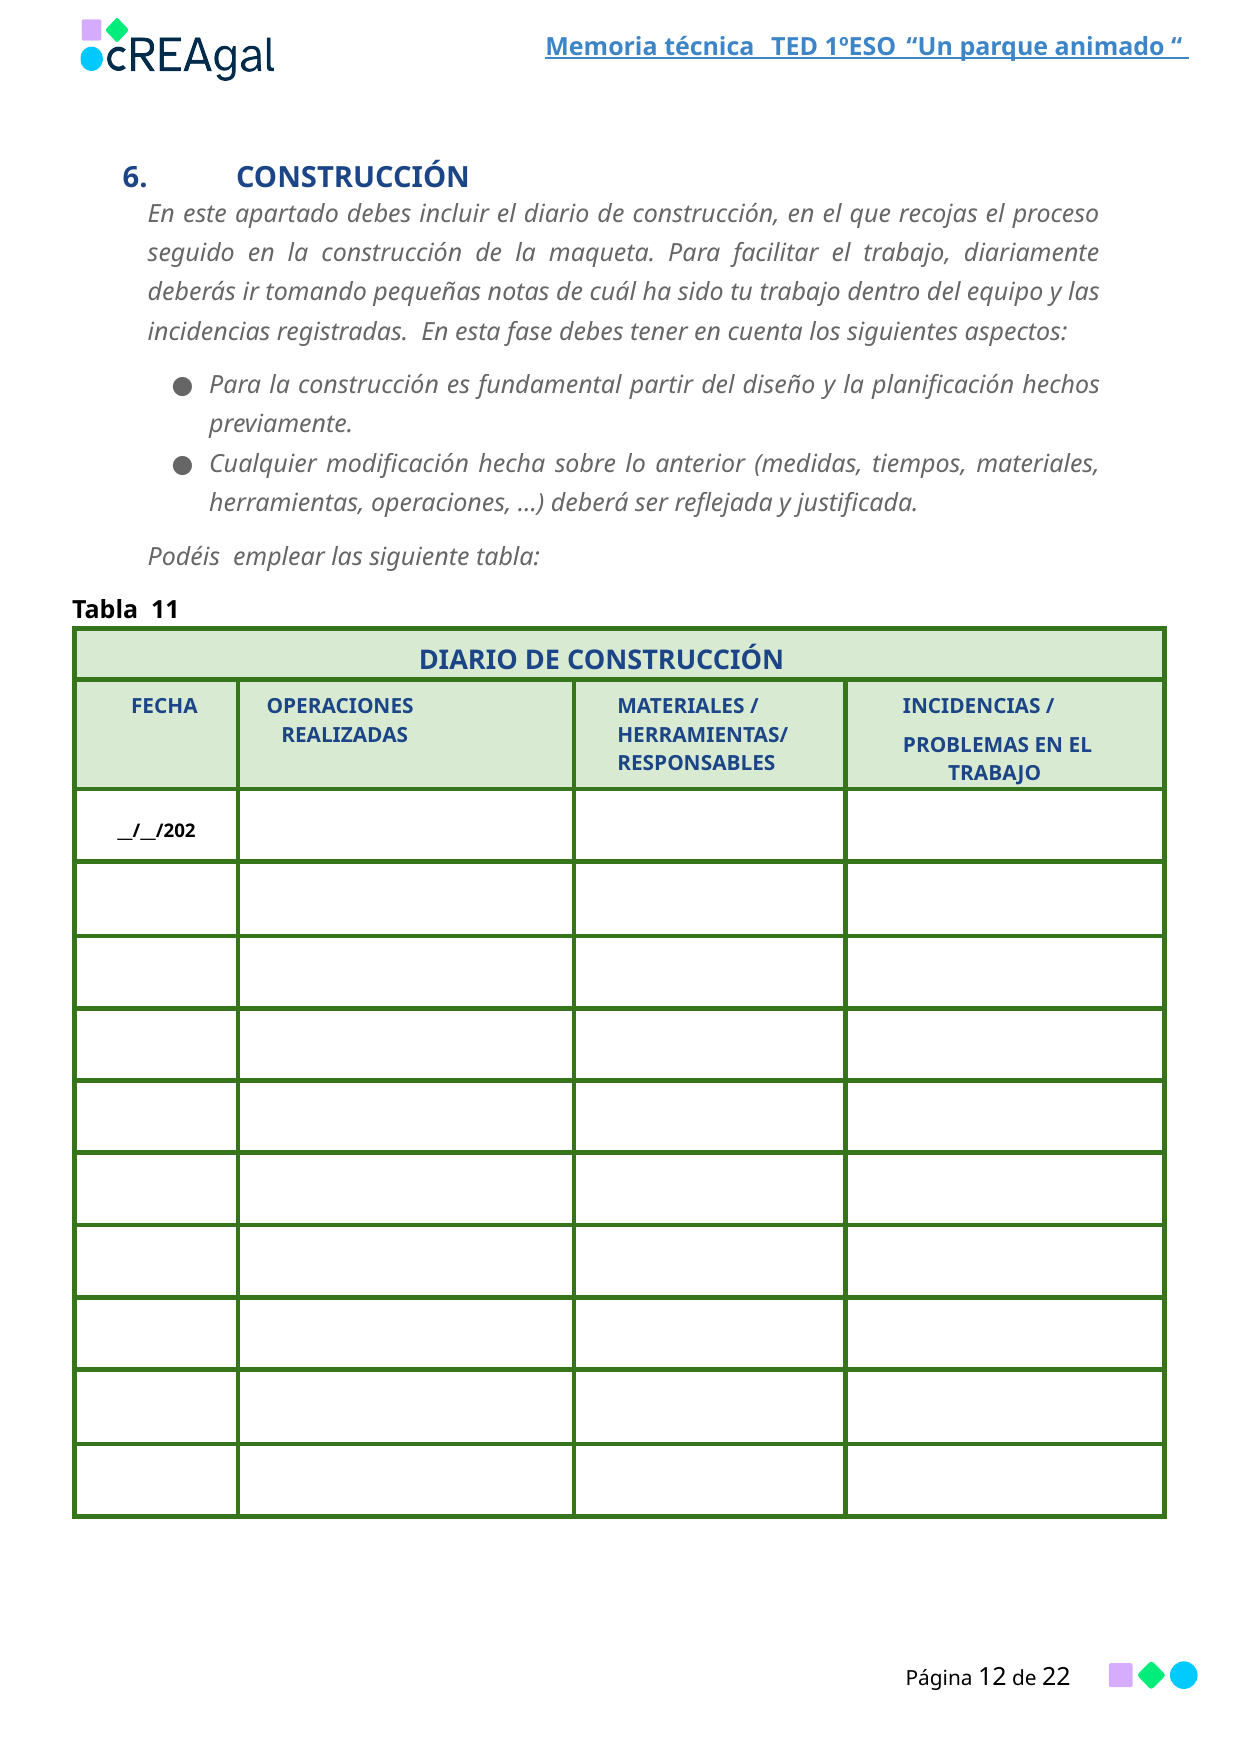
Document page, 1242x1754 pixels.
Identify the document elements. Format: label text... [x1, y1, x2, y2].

table_cell [240, 938, 572, 1006]
table_cell [576, 864, 843, 933]
table_cell [848, 864, 1162, 933]
table_cell [240, 1227, 572, 1295]
table_cell [77, 1155, 236, 1223]
table_cell [240, 1446, 572, 1514]
table_cell [77, 1372, 236, 1442]
table_cell [848, 1155, 1162, 1223]
table_header DIARIO DE CONSTRUCCIÓN [77, 631, 1162, 677]
table_cell [240, 1011, 572, 1078]
table_cell [848, 1227, 1162, 1295]
text Podéis emplear las siguiente tabla: [147, 538, 1101, 572]
table_cell [848, 1011, 1162, 1078]
table_cell [77, 1300, 236, 1367]
table_cell __/__/202 [77, 791, 236, 859]
table_cell [576, 1083, 843, 1150]
list CONSTRUCCIÓN [147, 156, 1101, 196]
table_cell [240, 864, 572, 933]
table_cell [240, 791, 572, 859]
table_cell [576, 1446, 843, 1514]
text Tabla 11 [59, 592, 1101, 626]
table_cell OPERACIONES REALIZADAS [240, 682, 572, 787]
text En este apartado debes incluir el diario de construcción, en el que recojas el proceso seguido en la construcción de la maqueta. Para facilitar el trabajo, diariamente deberás ir tomando pequeñas notas de cuál ha sido tu trabajo dentro del equipo y las incidencias registradas. En esta fase debes tener en cuenta los siguientes aspectos: [147, 196, 1101, 347]
table_cell [77, 1227, 236, 1295]
table_cell [848, 1083, 1162, 1150]
table_cell [77, 1083, 236, 1150]
list Cualquier modificación hecha sobre lo anterior (medidas, tiempos, materiales, herramientas, operaciones, …) deberá ser reflejada y justificada. [171, 445, 1101, 518]
table_cell [848, 1300, 1162, 1367]
table_cell [240, 1083, 572, 1150]
table_cell [77, 864, 236, 933]
table_cell [240, 1300, 572, 1367]
table_cell MATERIALES / HERRAMIENTAS/ RESPONSABLES [576, 682, 843, 787]
table_cell [240, 1155, 572, 1223]
picture [80, 18, 274, 76]
table_cell [848, 938, 1162, 1006]
table_cell [576, 1372, 843, 1442]
table_cell [77, 1446, 236, 1514]
table_cell [576, 938, 843, 1006]
table_cell [77, 938, 236, 1006]
table_cell FECHA [77, 682, 236, 787]
table_cell [576, 791, 843, 859]
table_cell [77, 1011, 236, 1078]
table_cell [576, 1155, 843, 1223]
table_cell [576, 1300, 843, 1367]
table_cell [576, 1011, 843, 1078]
table_cell INCIDENCIAS / PROBLEMAS EN EL TRABAJO [848, 682, 1162, 787]
list Para la construcción es fundamental partir del diseño y la planificación hechos previamente. [171, 367, 1101, 440]
table_cell [848, 791, 1162, 859]
table_cell [576, 1227, 843, 1295]
table_cell [848, 1446, 1162, 1514]
table_cell [848, 1372, 1162, 1442]
table_cell [240, 1372, 572, 1442]
